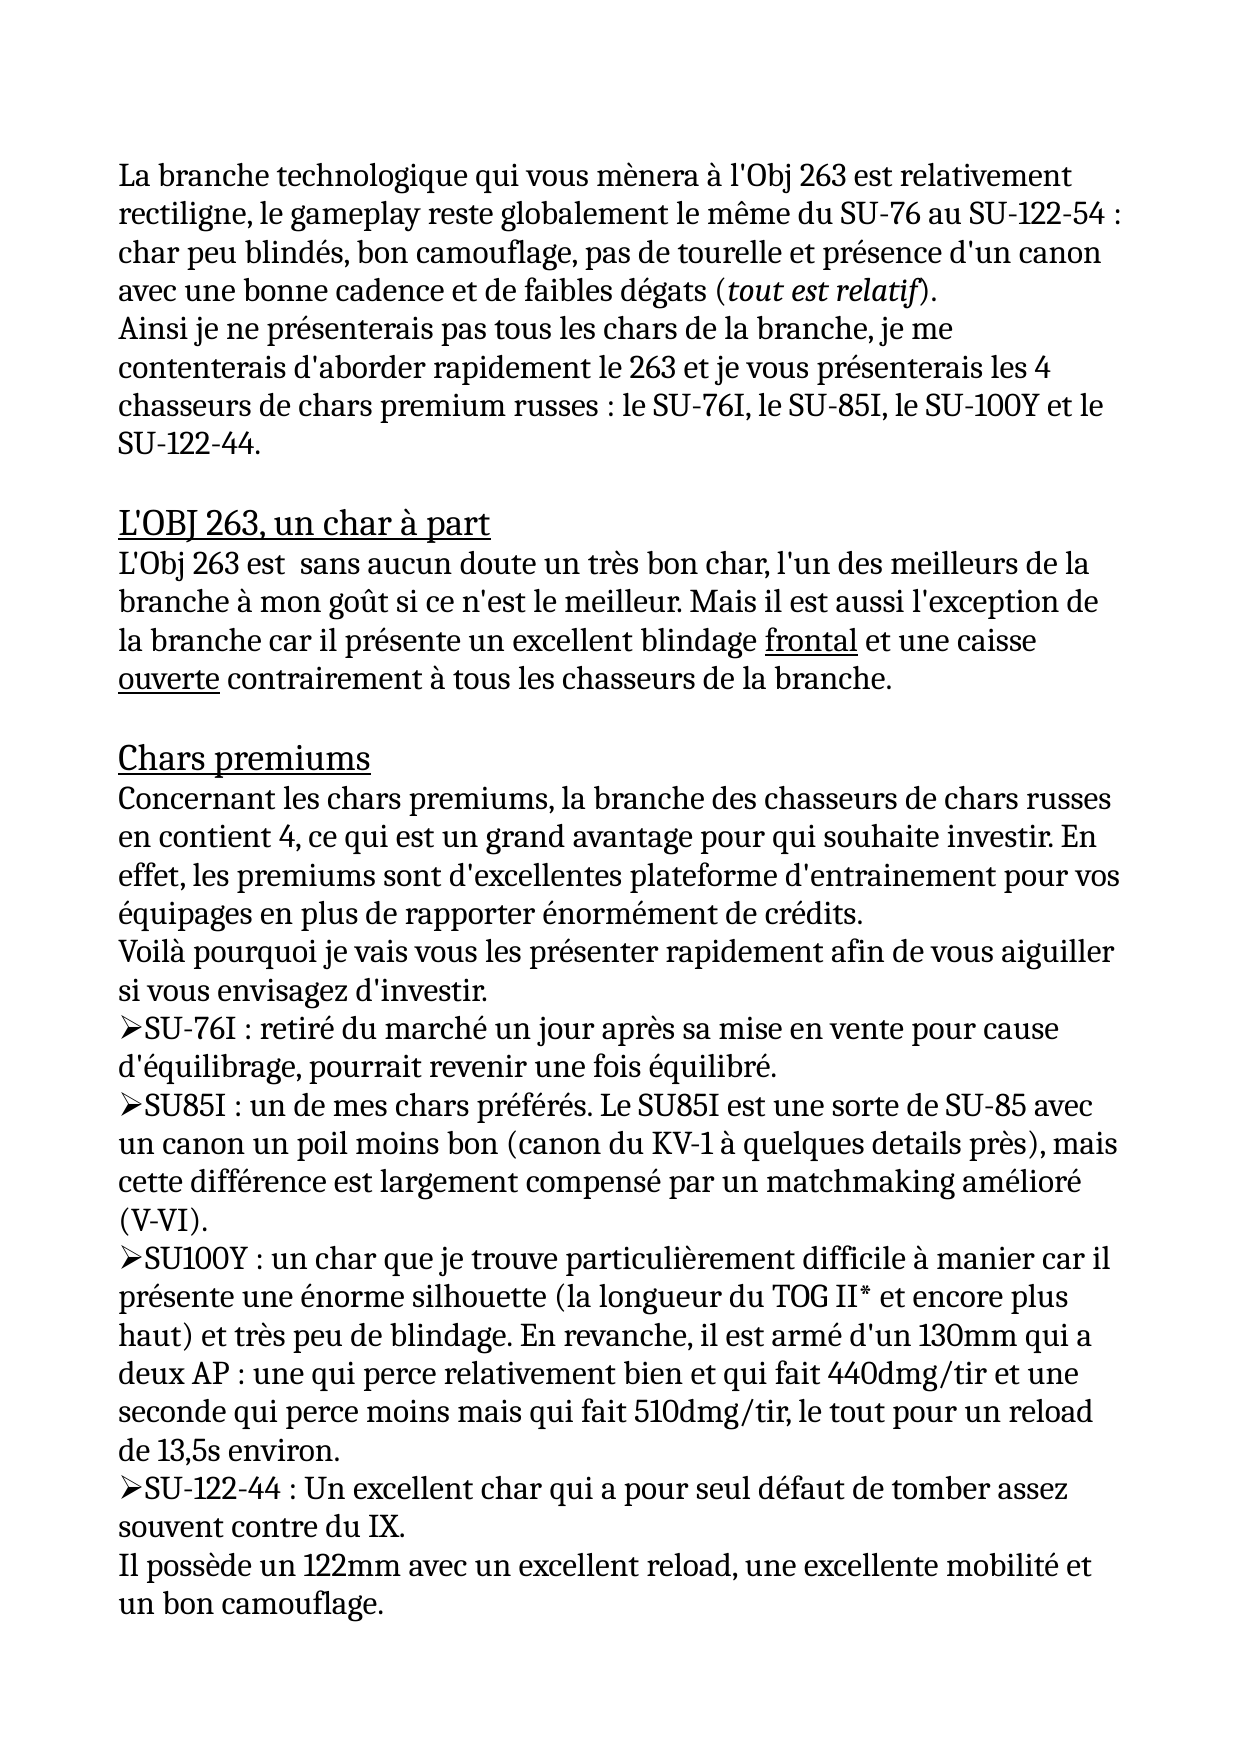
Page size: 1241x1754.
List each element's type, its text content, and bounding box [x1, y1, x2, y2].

text Il possède un 122mm avec un excellent reload, une excellente mobilité et un bon camouflage. [118, 1546, 1122, 1623]
list SU100Y : un char que je trouve particulièrement difficile à manier car il présente une énorme silhouette (la longueur du TOG II* et encore plus haut) et très peu de blindage. En revanche, il est armé d'un 130mm qui a deux AP : une qui perce relativement bien et qui fait 440dmg/tir et une seconde qui perce moins mais qui fait 510dmg/tir, le tout pour un reload de 13,5s environ. [118, 1239, 1122, 1469]
text L'Obj 263 est sans aucun doute un très bon char, l'un des meilleurs de la branche à mon goût si ce n'est le meilleur. Mais il est aussi l'exception de la branche car il présente un excellent blindage frontal et une caisse ouverte contrairement à tous les chasseurs de la branche. [118, 544, 1122, 698]
text Voilà pourquoi je vais vous les présenter rapidement afin de vous aiguiller si vous envisagez d'investir. [118, 933, 1122, 1009]
list SU85I : un de mes chars préférés. Le SU85I est une sorte de SU-85 avec un canon un poil moins bon (canon du KV-1 à quelques details près), mais cette différence est largement compensé par un matchmaking amélioré (V-VI). [118, 1086, 1122, 1239]
list SU-76I : retiré du marché un jour après sa mise en vente pour cause d'équilibrage, pourrait revenir une fois équilibré. [118, 1009, 1122, 1086]
list SU-122-44 : Un excellent char qui a pour seul défaut de tomber assez souvent contre du IX. [118, 1469, 1122, 1546]
text Concernant les chars premiums, la branche des chasseurs de chars russes en contient 4, ce qui est un grand avantage pour qui souhaite investir. En effet, les premiums sont d'excellentes plateforme d'entrainement pour vos équipages en plus de rapporter énormément de crédits. [118, 779, 1122, 933]
text La branche technologique qui vous mènera à l'Obj 263 est relativement rectiligne, le gameplay reste globalement le même du SU-76 au SU-122-54 : char peu blindés, bon camouflage, pas de tourelle et présence d'un canon avec une bonne cadence et de faibles dégats (tout est relatif). [118, 156, 1122, 310]
text Chars premiums [118, 736, 1122, 779]
text Ainsi je ne présenterais pas tous les chars de la branche, je me contenterais d'aborder rapidement le 263 et je vous présenterais les 4 chasseurs de chars premium russes : le SU-76I, le SU-85I, le SU-100Y et le SU-122-44. [118, 310, 1122, 463]
text L'OBJ 263, un char à part [118, 501, 1122, 544]
